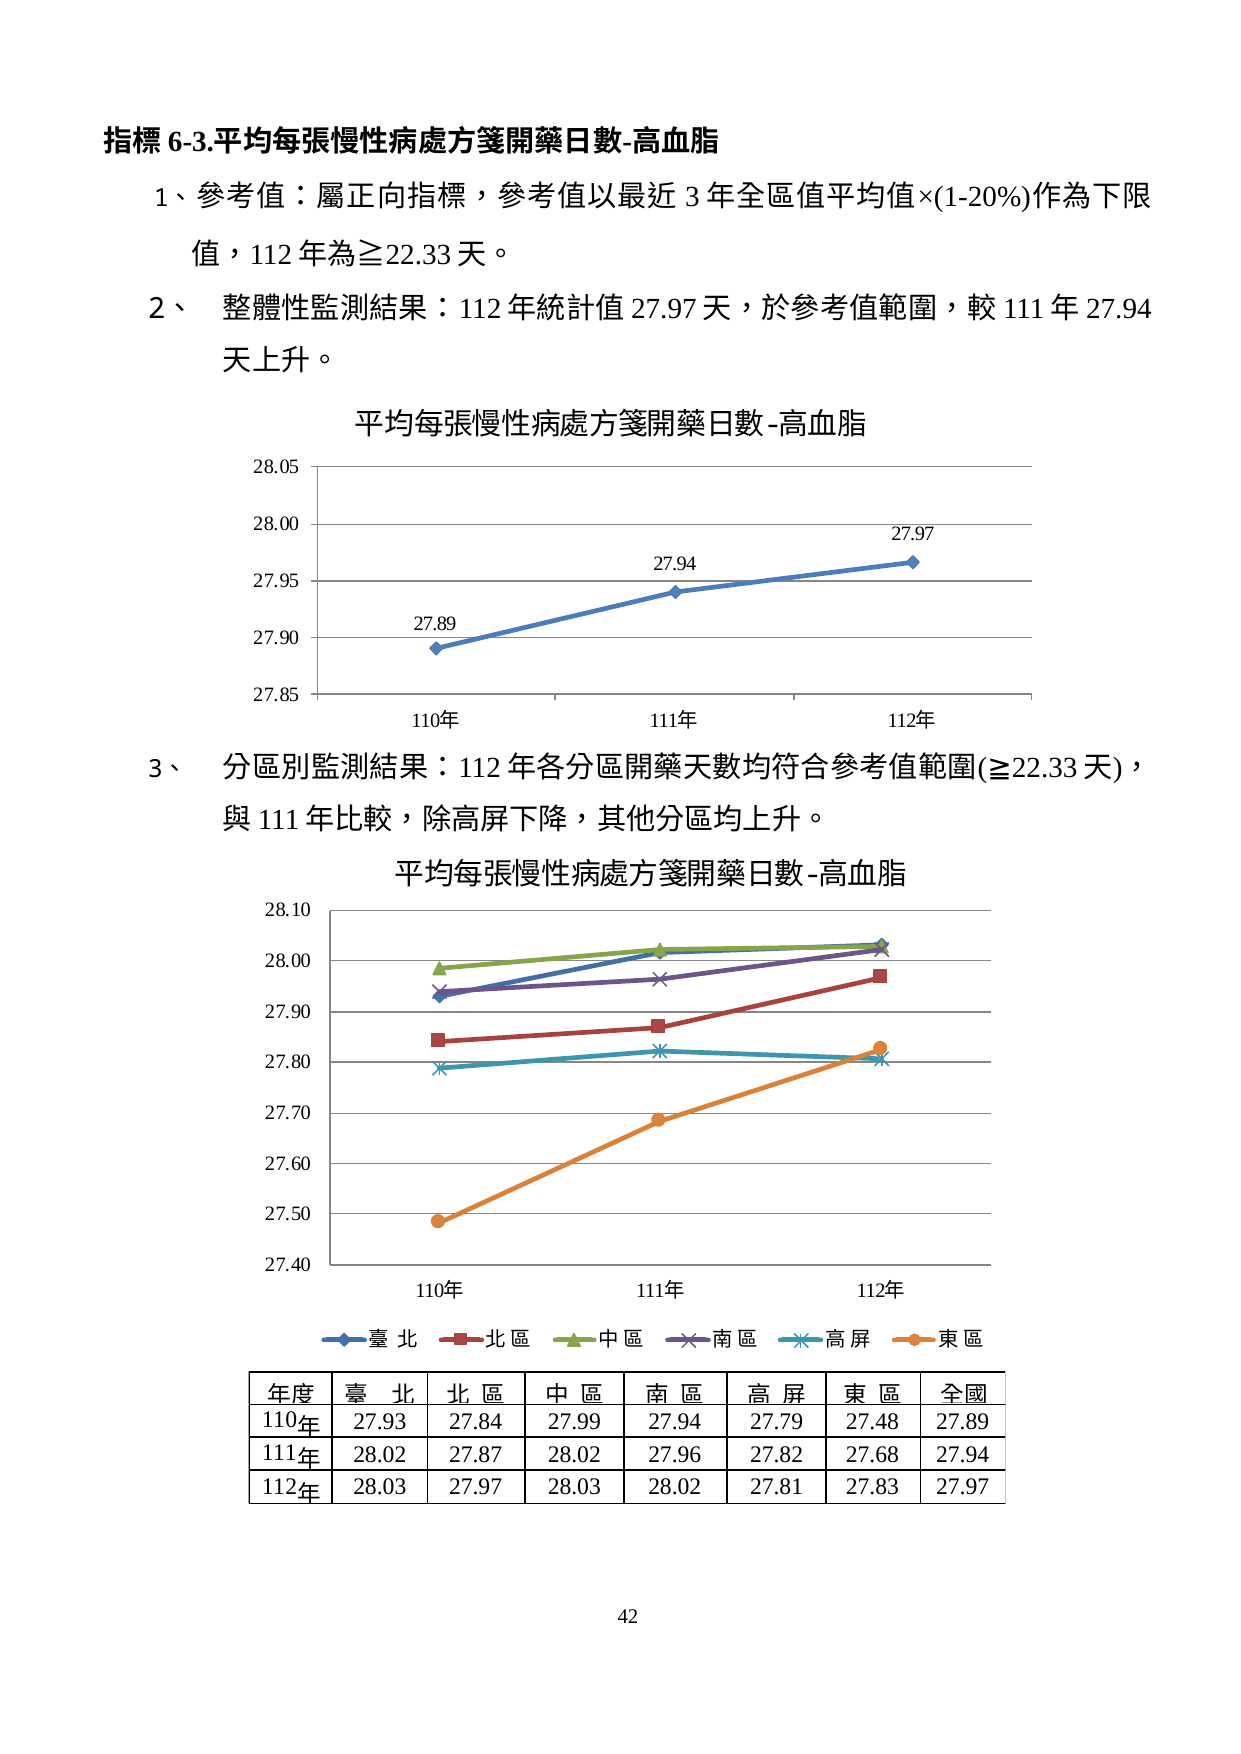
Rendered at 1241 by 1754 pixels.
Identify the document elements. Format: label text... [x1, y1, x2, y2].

list 分區別監測結果：112年各分區開藥天數均符合參考值範圍(≧22.33天)，與111年比較，除高屏下降，其他分區均上升。 [148, 736, 1152, 840]
list 整體性監測結果：112年統計值27.97天，於參考值範圍，較111年27.94天上升。 [148, 276, 1152, 381]
list 參考值：屬正向指標，參考值以最近3年全區值平均值×(1-20%)作為下限值，112年為≧22.33天。 [153, 160, 1152, 276]
subtitle 指標6-3.平均每張慢性病處方箋開藥日數-高血脂 [103, 117, 1152, 160]
